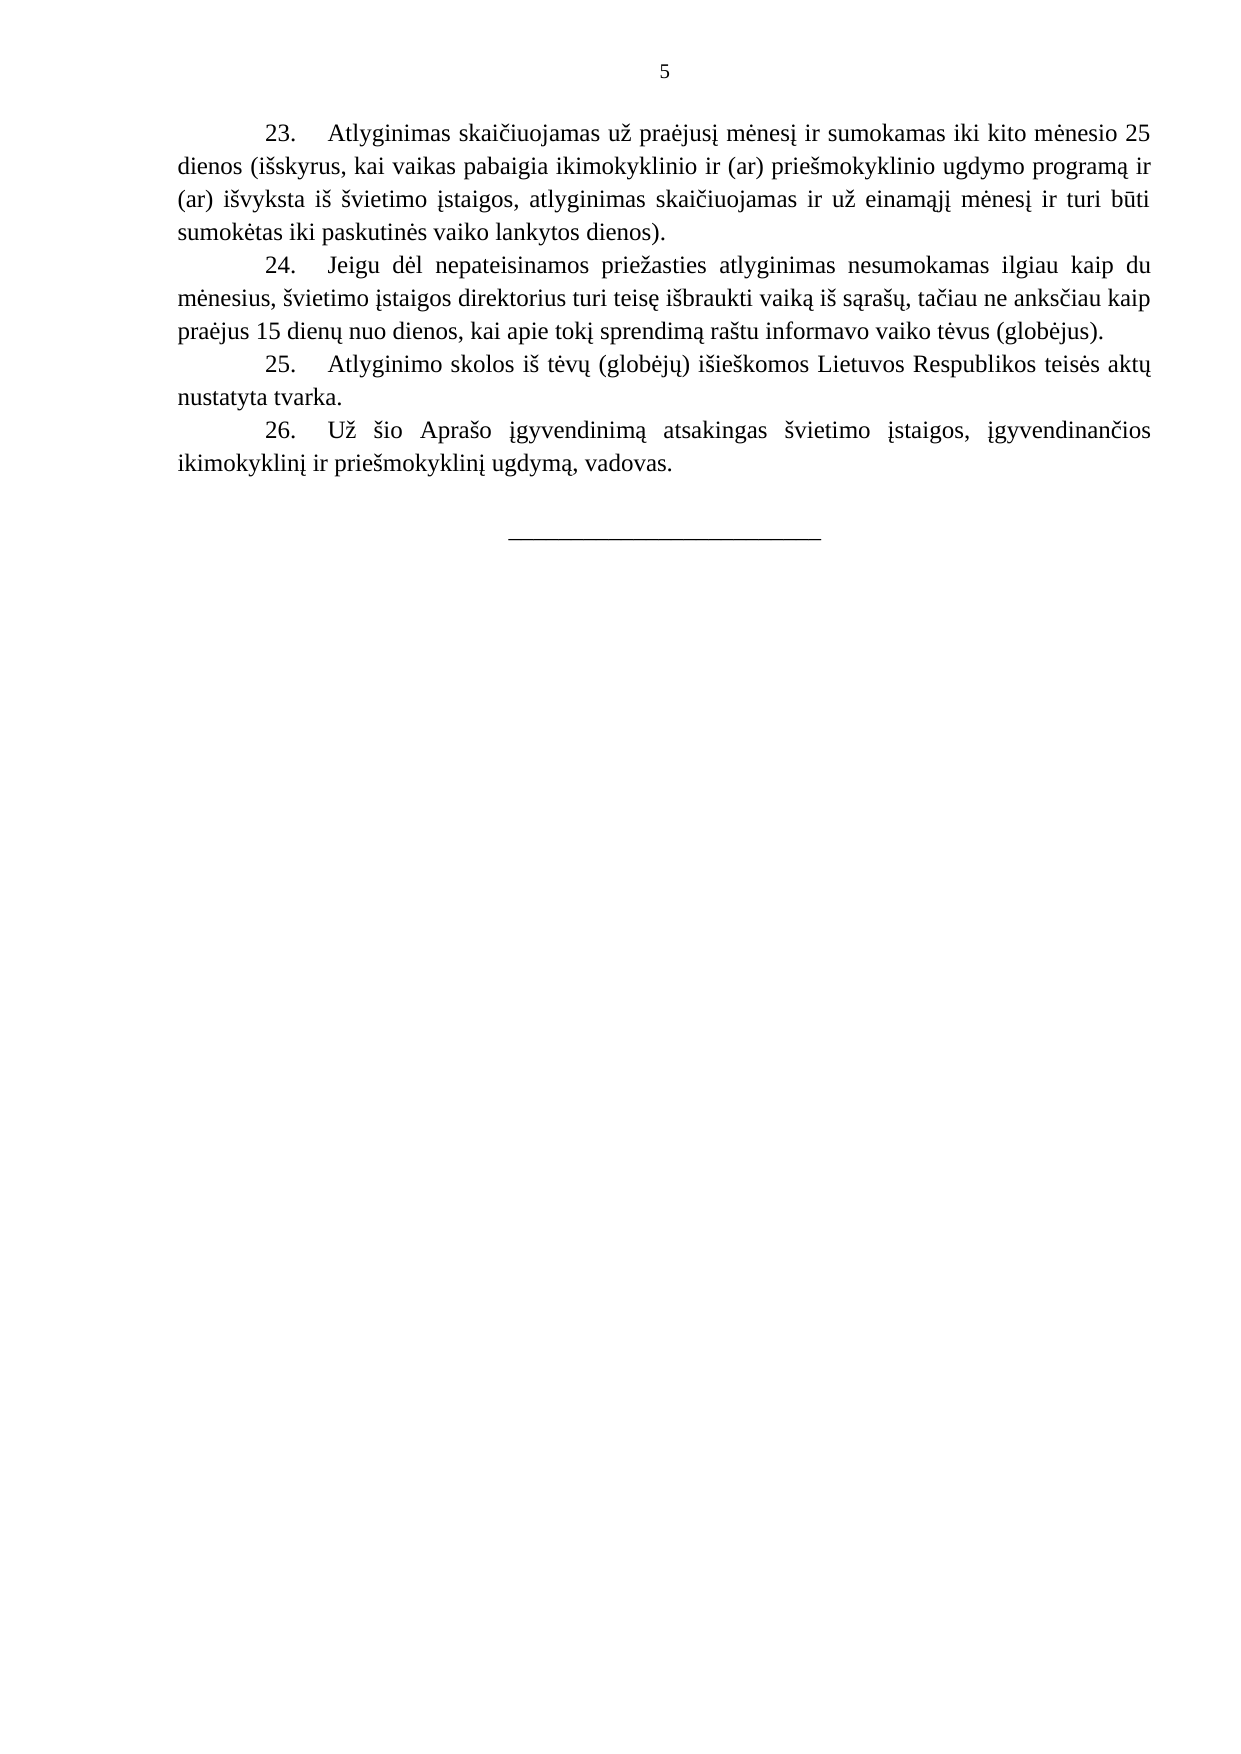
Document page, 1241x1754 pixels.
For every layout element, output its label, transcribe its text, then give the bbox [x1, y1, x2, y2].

text _________________________ [177, 514, 1152, 543]
text 25. Atlyginimo skolos iš tėvų (globėjų) išieškomos Lietuvos Respublikos teisės aktų nustatyta tvarka. [177, 349, 1152, 411]
text 26. Už šio Aprašo įgyvendinimą atsakingas švietimo įstaigos, įgyvendinančios ikimokyklinį ir priešmokyklinį ugdymą, vadovas. [177, 415, 1152, 477]
text 23. Atlyginimas skaičiuojamas už praėjusį mėnesį ir sumokamas iki kito mėnesio 25 dienos (išskyrus, kai vaikas pabaigia ikimokyklinio ir (ar) priešmokyklinio ugdymo programą ir (ar) išvyksta iš švietimo įstaigos, atlyginimas skaičiuojamas ir už einamąjį mėnesį ir turi būti sumokėtas iki paskutinės vaiko lankytos dienos). [177, 118, 1152, 246]
text 24. Jeigu dėl nepateisinamos priežasties atlyginimas nesumokamas ilgiau kaip du mėnesius, švietimo įstaigos direktorius turi teisę išbraukti vaiką iš sąrašų, tačiau ne anksčiau kaip praėjus 15 dienų nuo dienos, kai apie tokį sprendimą raštu informavo vaiko tėvus (globėjus). [177, 250, 1152, 345]
